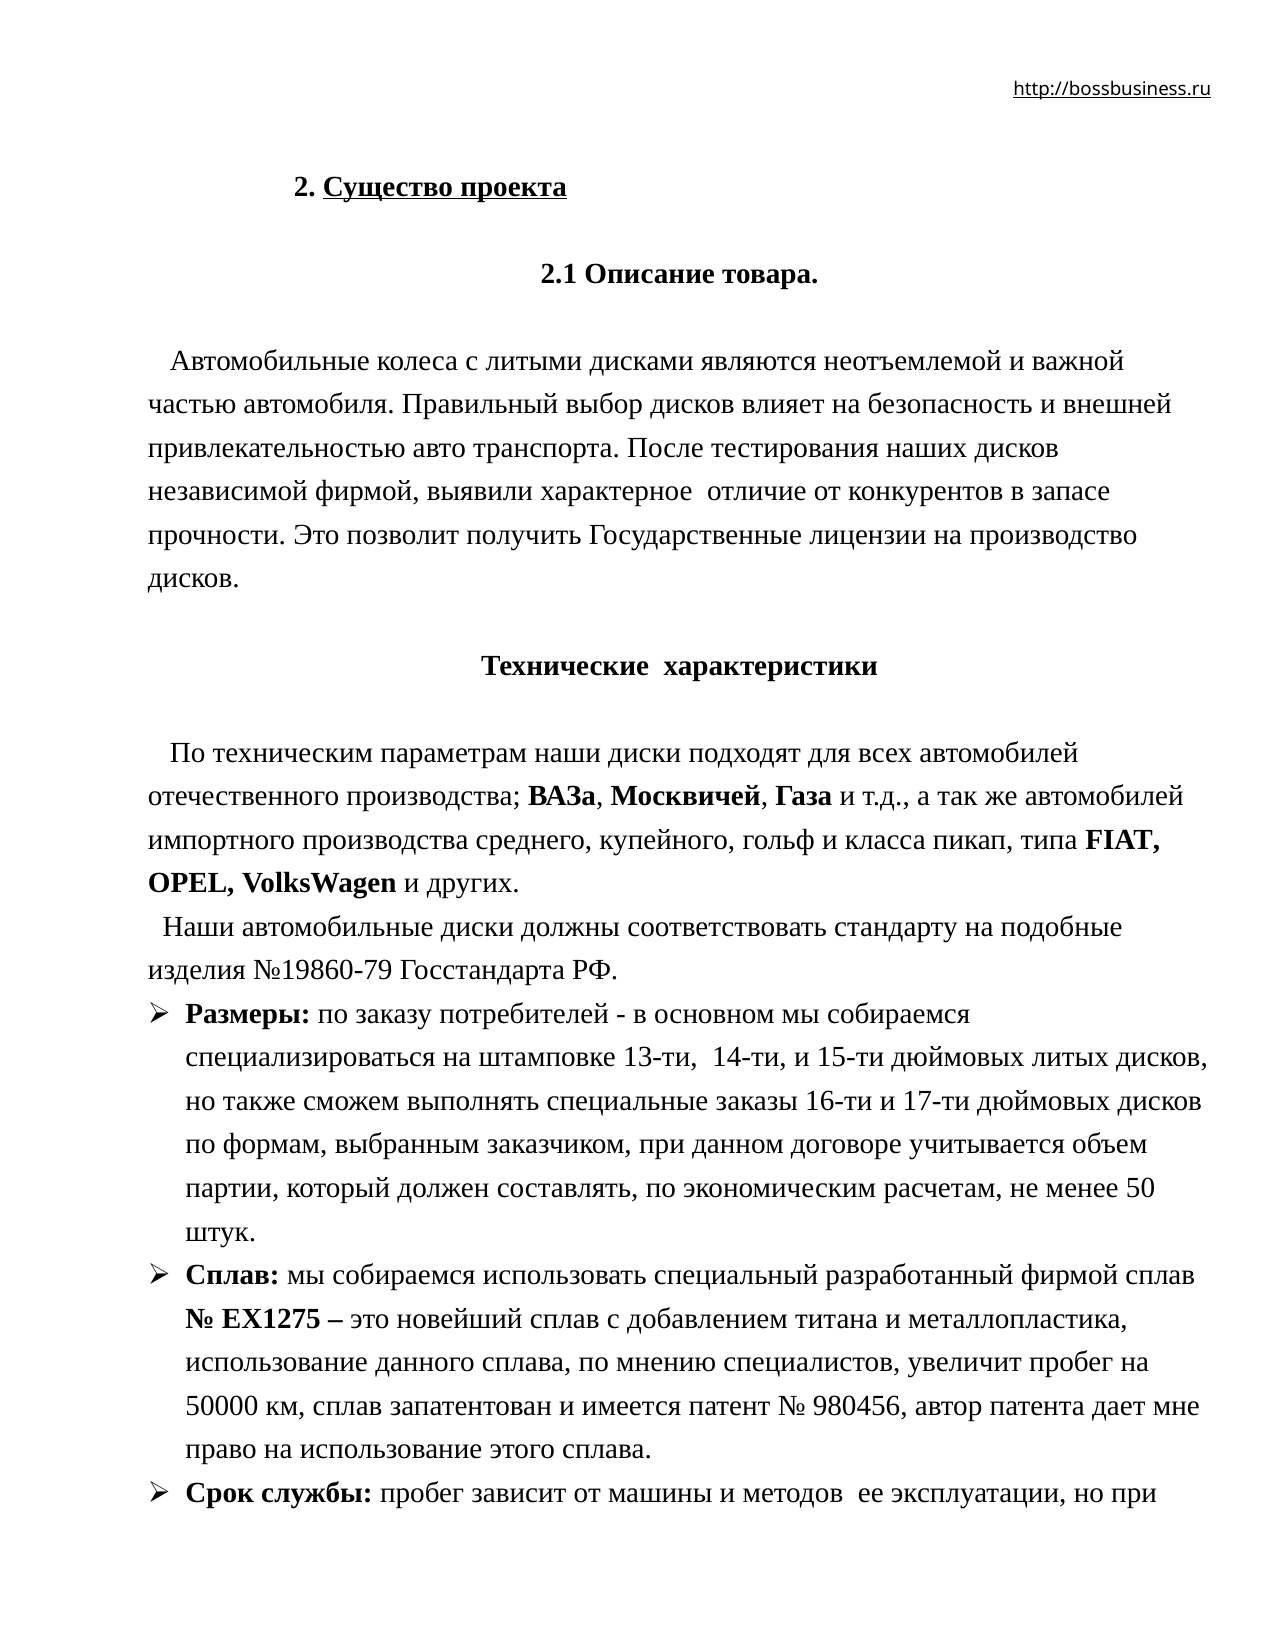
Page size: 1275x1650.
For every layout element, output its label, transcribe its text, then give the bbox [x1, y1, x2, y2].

text 2.1 Описание товара. [148, 256, 1211, 289]
list Срок службы: пробег зависит от машины и методов ее эксплуатации, но при [148, 1475, 1211, 1509]
text 2. Существо проекта [148, 169, 1211, 202]
text Автомобильные колеса с литыми дисками являются неотъемлемой и важной частью автомобиля. Правильный выбор дисков влияет на безопасность и внешней привлекательностью авто транспорта. После тестирования наших дисков независимой фирмой, выявили характерное отличие от конкурентов в запасе прочности. Это позволит получить Государственные лицензии на производство дисков. [148, 343, 1211, 594]
text Технические характеристики [148, 648, 1211, 681]
text Наши автомобильные диски должны соответствовать стандарту на подобные изделия №19860-79 Госстандарта РФ. [148, 909, 1211, 986]
text По техническим параметрам наши диски подходят для всех автомобилей отечественного производства; ВАЗа, Москвичей, Газа и т.д., а так же автомобилей импортного производства среднего, купейного, гольф и класса пикап, типа FIAT, OPEL, VolksWagen и других. [148, 735, 1211, 899]
list Сплав: мы собираемся использовать специальный разработанный фирмой сплав № EX1275 – это новейший сплав с добавлением титана и металлопластика, использование данного сплава, по мнению специалистов, увеличит пробег на 50000 км, сплав запатентован и имеется патент № 980456, автор патента дает мне право на использование этого сплава. [148, 1257, 1211, 1465]
list Размеры: по заказу потребителей - в основном мы собираемся специализироваться на штамповке 13-ти, 14-ти, и 15-ти дюймовых литых дисков, но также сможем выполнять специальные заказы 16-ти и 17-ти дюймовых дисков по формам, выбранным заказчиком, при данном договоре учитывается объем партии, который должен составлять, по экономическим расчетам, не менее 50 штук. [148, 996, 1211, 1247]
